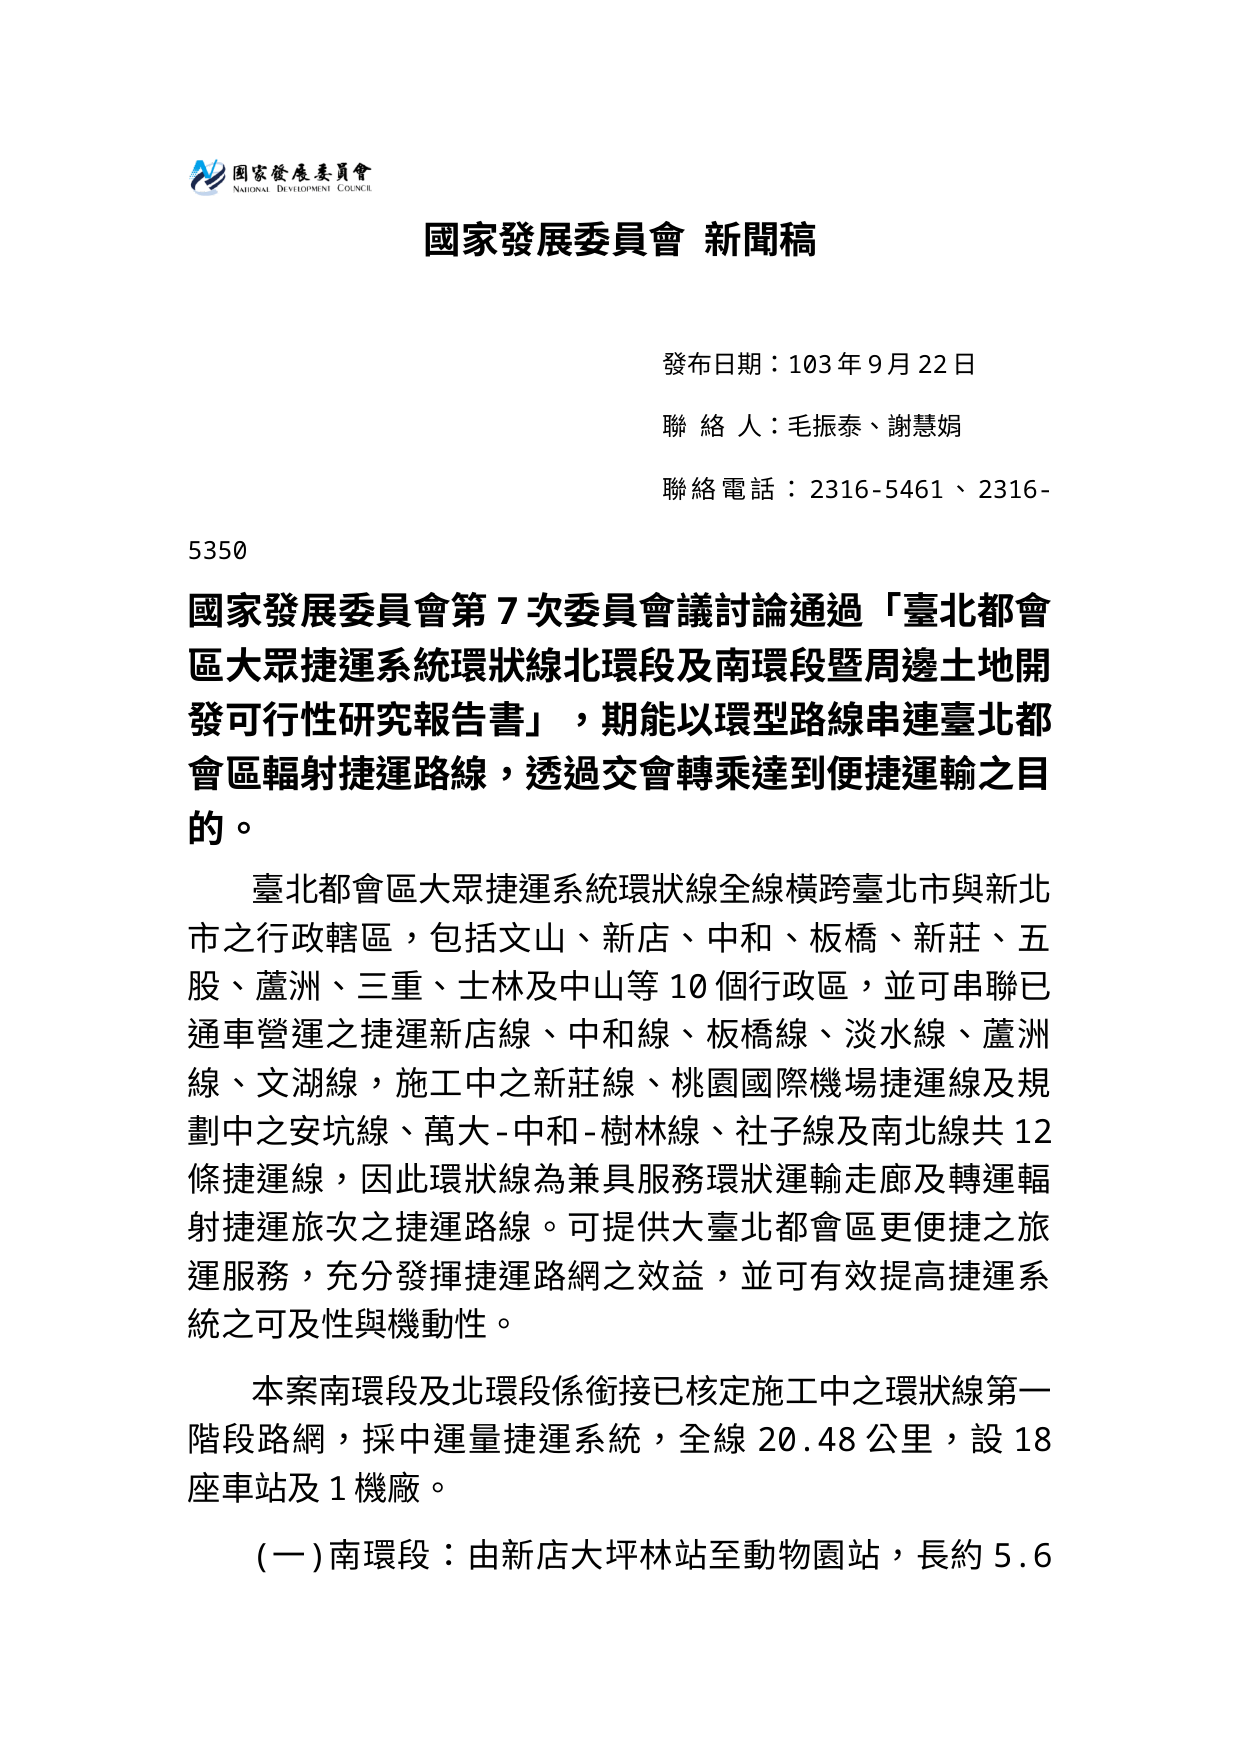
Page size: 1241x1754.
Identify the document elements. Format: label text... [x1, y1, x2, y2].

text 聯絡電話：2316-5461、2316-5350 [187, 446, 1053, 571]
text 聯 絡 人：毛振泰、謝慧娟 [187, 383, 1053, 446]
text 國家發展委員會 新聞稿 [187, 196, 1053, 258]
text 發布日期：103年9月22日 [187, 321, 1053, 383]
text 本案南環段及北環段係銜接已核定施工中之環狀線第一階段路網，採中運量捷運系統，全線20.48公里，設18座車站及1機廠。 [187, 1364, 1053, 1510]
text 國家發展委員會第7次委員會議討論通過「臺北都會區大眾捷運系統環狀線北環段及南環段暨周邊土地開發可行性研究報告書」，期能以環型路線串連臺北都會區輻射捷運路線，透過交會轉乘達到便捷運輸之目的。 [187, 581, 1053, 853]
text 臺北都會區大眾捷運系統環狀線全線橫跨臺北市與新北市之行政轄區，包括文山、新店、中和、板橋、新莊、五股、蘆洲、三重、士林及中山等10個行政區，並可串聯已通車營運之捷運新店線、中和線、板橋線、淡水線、蘆洲線、文湖線，施工中之新莊線、桃園國際機場捷運線及規劃中之安坑線、萬大-中和-樹林線、社子線及南北線共12條捷運線，因此環狀線為兼具服務環狀運輸走廊及轉運輻射捷運旅次之捷運路線。可提供大臺北都會區更便捷之旅運服務，充分發揮捷運路網之效益，並可有效提高捷運系統之可及性與機動性。 [187, 863, 1053, 1346]
text (一)南環段：由新店大坪林站至動物園站，長約5.6 [187, 1528, 1053, 1577]
